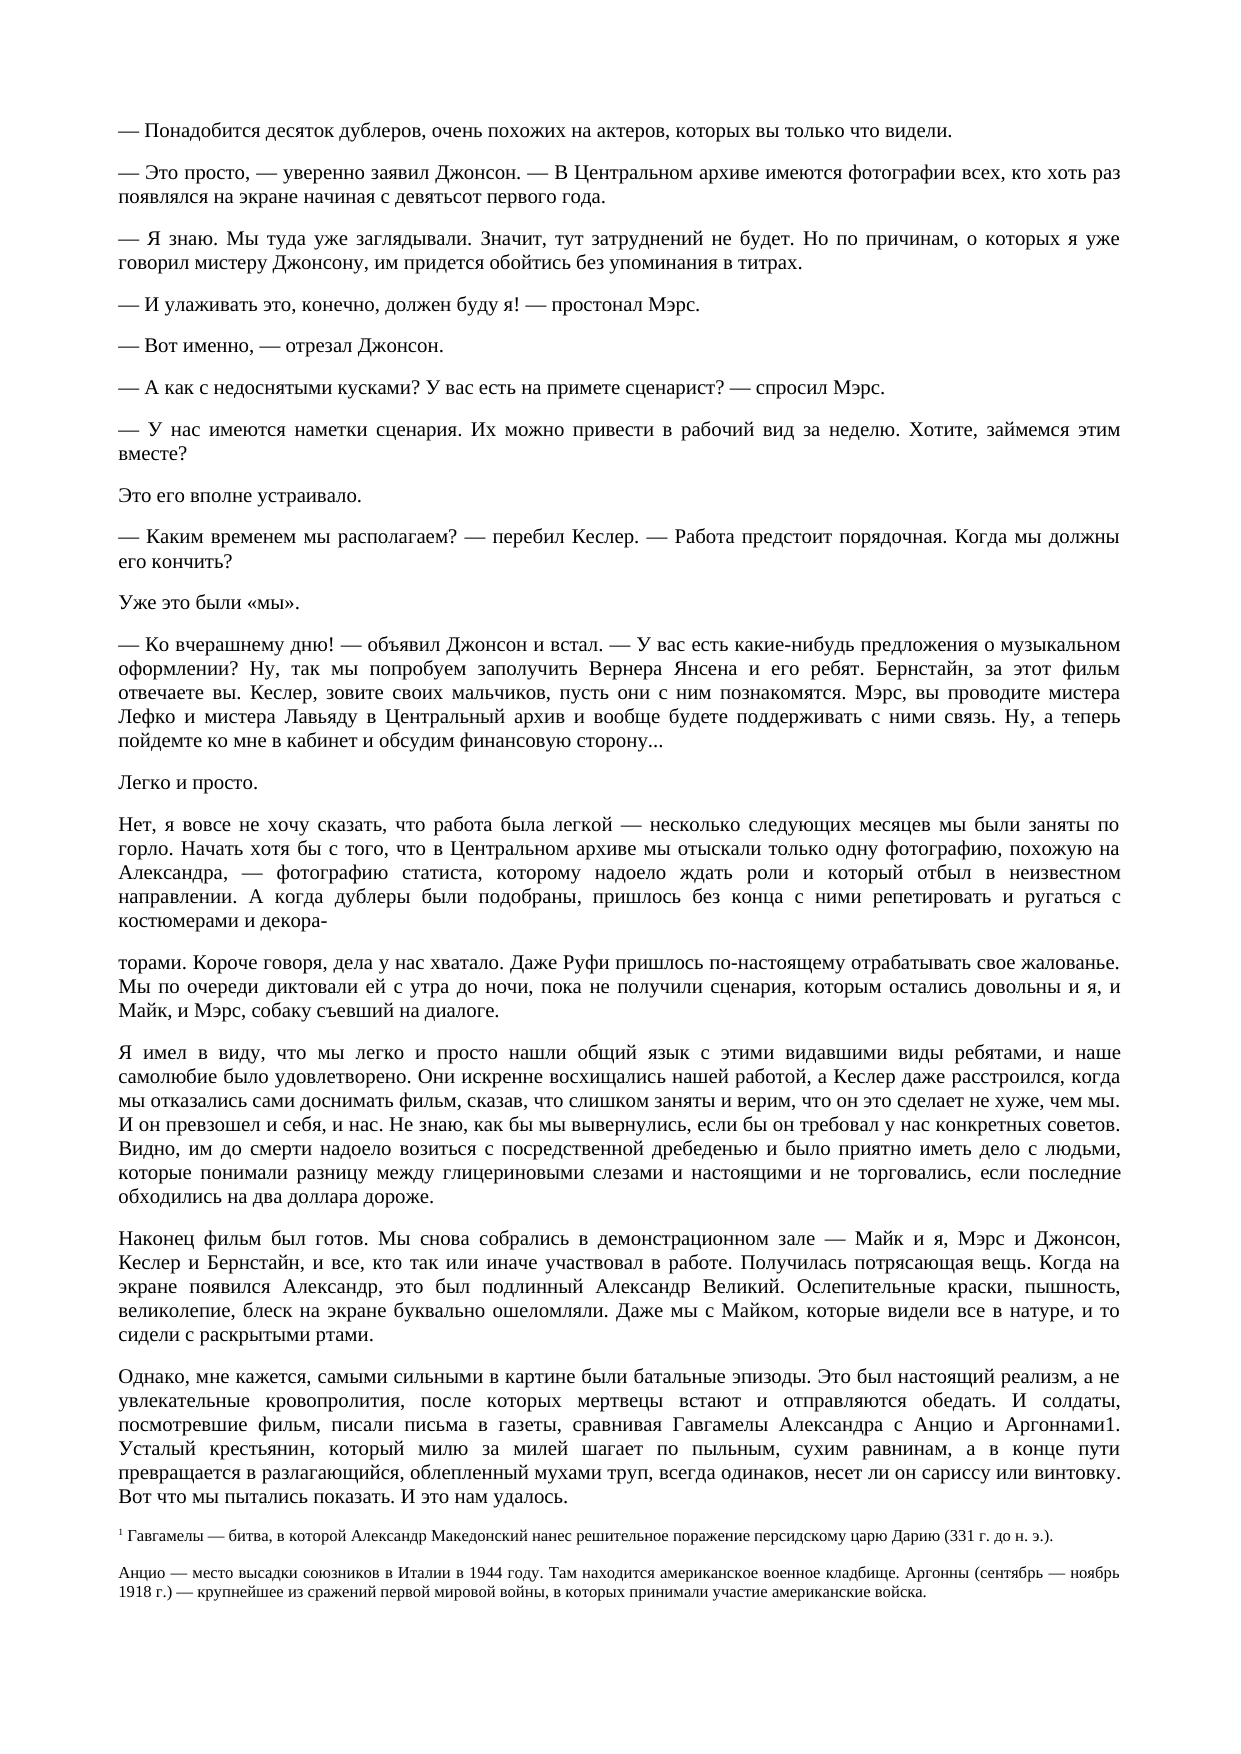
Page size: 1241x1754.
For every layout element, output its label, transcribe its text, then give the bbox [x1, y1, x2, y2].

text — Каким временем мы располагаем? — перебил Кеслер. — Работа предстоит порядочная. Когда мы должны его кончить? [118, 524, 1122, 573]
text Уже это были «мы». [118, 590, 1122, 614]
text Нет, я вовсе не хочу сказать, что работа была легкой — несколько следующих месяцев мы были заняты по горло. Начать хотя бы с того, что в Центральном архиве мы отыскали только одну фотографию, похожую на Александра, — фотографию статиста, которому надоело ждать роли и который отбыл в неизвестном направлении. А когда дублеры были подобраны, пришлось без конца с ними репетировать и ругаться с костюмерами и декора- [118, 812, 1122, 932]
text — Понадобится десяток дублеров, очень похожих на актеров, которых вы только что видели. [118, 118, 1122, 142]
text — Вот именно, — отрезал Джонсон. [118, 333, 1122, 357]
text 1 Гавгамелы — битва, в которой Александр Македонский нанес решительное поражение персидскому царю Дарию (331 г. до н. э.). [118, 1526, 1122, 1545]
text — И улаживать это, конечно, должен буду я! — простонал Мэрс. [118, 292, 1122, 316]
text — Я знаю. Мы туда уже заглядывали. Значит, тут затруднений не будет. Но по причинам, о которых я уже говорил мистеру Джонсону, им придется обойтись без упоминания в титрах. [118, 226, 1122, 274]
text Наконец фильм был готов. Мы снова собрались в демонстрационном зале — Майк и я, Мэрс и Джонсон, Кеслер и Бернстайн, и все, кто так или иначе участвовал в работе. Получилась потрясающая вещь. Когда на экране появился Александр, это был подлинный Александр Великий. Ослепительные краски, пышность, великолепие, блеск на экране буквально ошеломляли. Даже мы с Майком, которые видели все в натуре, и то сидели с раскрытыми ртами. [118, 1226, 1122, 1346]
text Это его вполне устраивало. [118, 483, 1122, 507]
text торами. Короче говоря, дела у нас хватало. Даже Руфи пришлось по-настоящему отрабатывать свое жалованье. Мы по очереди диктовали ей с утра до ночи, пока не получили сценария, которым остались довольны и я, и Майк, и Мэрс, собаку съевший на диалоге. [118, 950, 1122, 1022]
text Легко и просто. [118, 770, 1122, 794]
text — Ко вчерашнему дню! — объявил Джонсон и встал. — У вас есть какие-нибудь предложения о музыкальном оформлении? Ну, так мы попробуем заполучить Вернера Янсена и его ребят. Бернстайн, за этот фильм отвечаете вы. Кеслер, зовите своих мальчиков, пусть они с ним познакомятся. Мэрс, вы проводите мистера Лефко и мистера Лавьяду в Центральный архив и вообще будете поддерживать с ними связь. Ну, а теперь пойдемте ко мне в кабинет и обсудим финансовую сторону... [118, 632, 1122, 752]
text — А как с недоснятыми кусками? У вас есть на примете сценарист? — спросил Мэрс. [118, 375, 1122, 399]
text Я имел в виду, что мы легко и просто нашли общий язык с этими видавшими виды ребятами, и наше самолюбие было удовлетворено. Они искренне восхищались нашей работой, а Кеслер даже расстроился, когда мы отказались сами доснимать фильм, сказав, что слишком заняты и верим, что он это сделает не хуже, чем мы. И он превзошел и себя, и нас. Не знаю, как бы мы вывернулись, если бы он требовал у нас конкретных советов. Видно, им до смерти надоело возиться с посредственной дребеденью и было приятно иметь дело с людьми, которые понимали разницу между глицериновыми слезами и настоящими и не торговались, если последние обходились на два доллара дороже. [118, 1040, 1122, 1208]
text Однако, мне кажется, самыми сильными в картине были батальные эпизоды. Это был настоящий реализм, а не увлекательные кровопролития, после которых мертвецы встают и отправляются обедать. И солдаты, посмотревшие фильм, писали письма в газеты, сравнивая Гавгамелы Александра с Анцио и Аргоннами1. Усталый крестьянин, который милю за милей шагает по пыльным, сухим равнинам, а в конце пути превращается в разлагающийся, облепленный мухами труп, всегда одинаков, несет ли он сариссу или винтовку. Вот что мы пытались показать. И это нам удалось. [118, 1364, 1122, 1508]
text — Это просто, — уверенно заявил Джонсон. — В Центральном архиве имеются фотографии всех, кто хоть раз появлялся на экране начиная с девятьсот первого года. [118, 160, 1122, 208]
text Анцио — место высадки союзников в Италии в 1944 году. Там находится американское военное кладбище. Аргонны (сентябрь — ноябрь 1918 г.) — крупнейшее из сражений первой мировой войны, в которых принимали участие американские войска. [118, 1563, 1122, 1601]
text — У нас имеются наметки сценария. Их можно привести в рабочий вид за неделю. Хотите, займемся этим вместе? [118, 417, 1122, 465]
